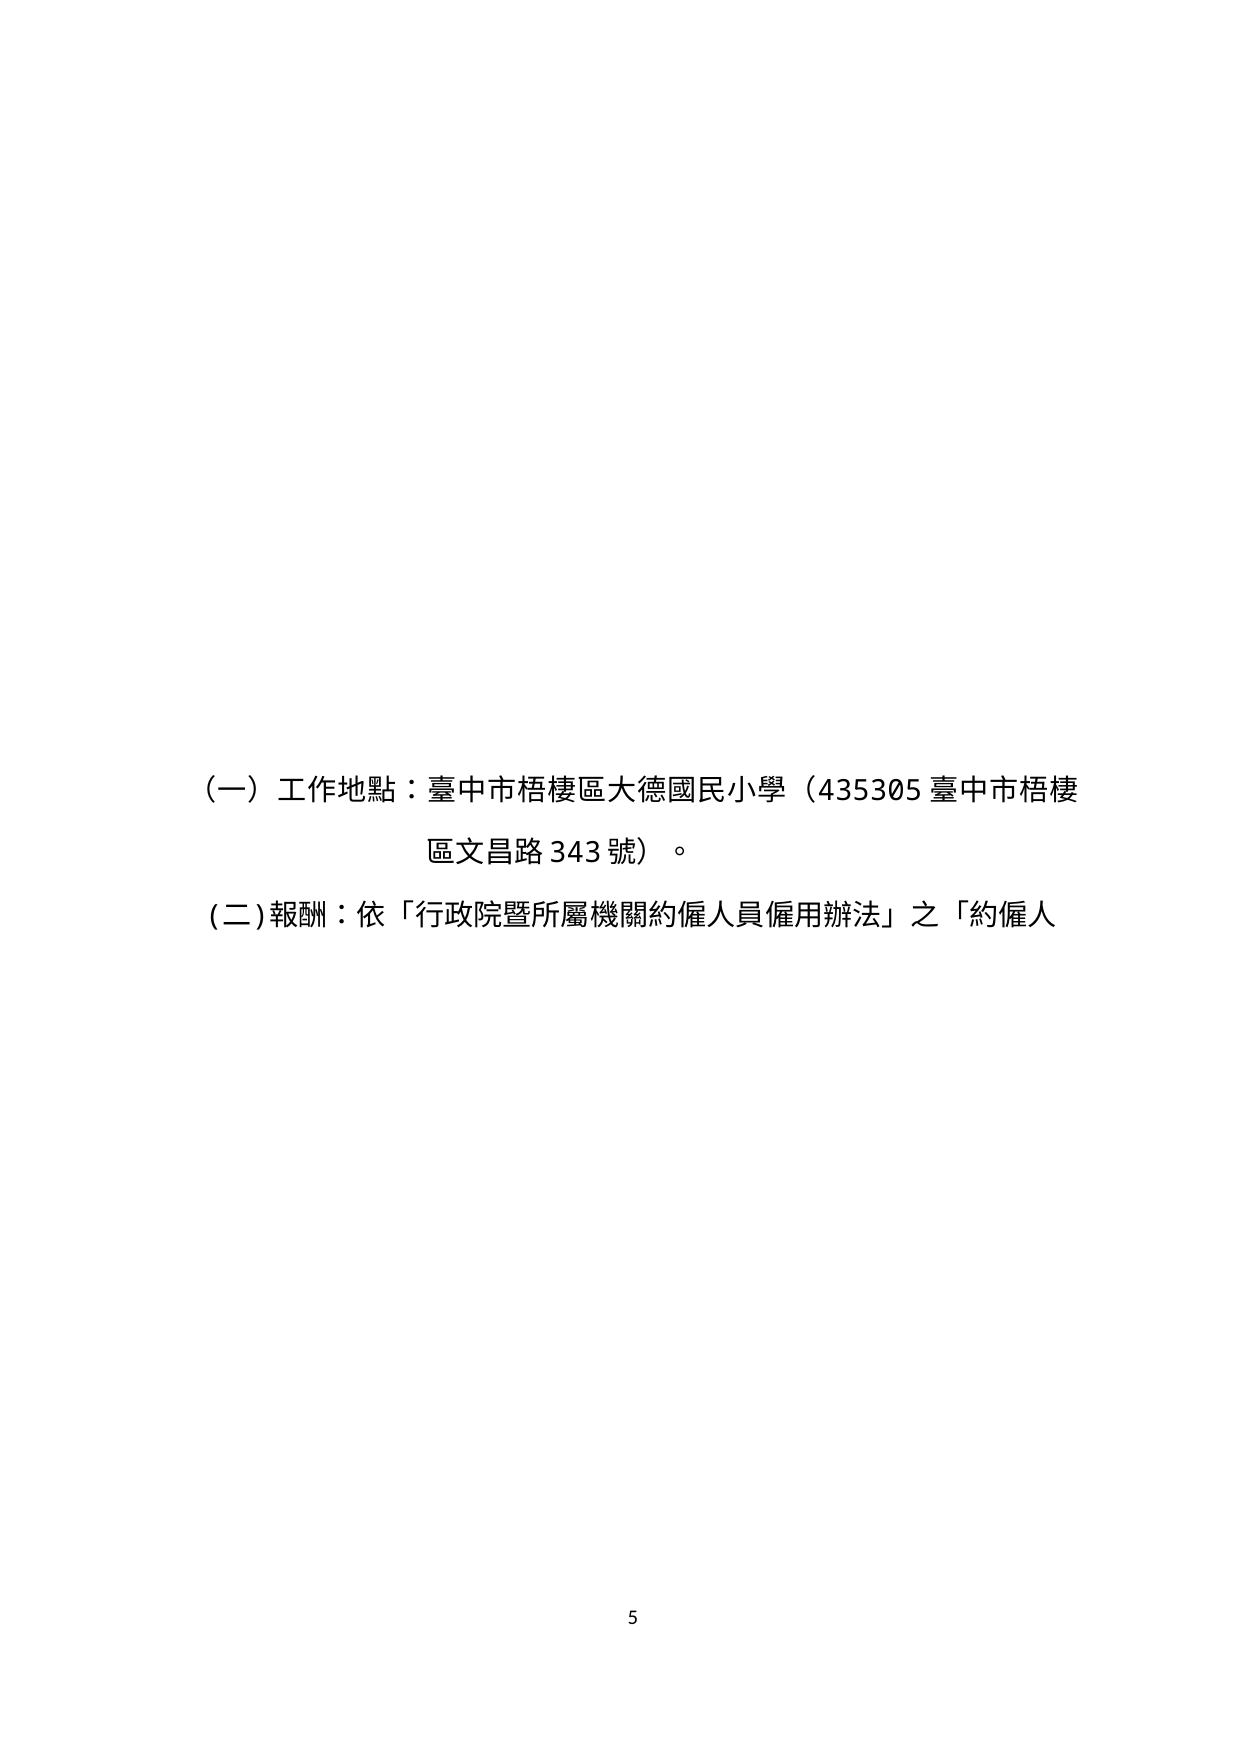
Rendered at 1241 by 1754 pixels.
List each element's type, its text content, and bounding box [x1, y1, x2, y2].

text （一）工作地點：臺中市梧棲區大德國民小學（435305臺中市梧棲區文昌路343號）。 [187, 746, 1078, 871]
text (二)報酬：依「行政院暨所屬機關約僱人員僱用辦法」之「約僱人 [187, 871, 1078, 933]
